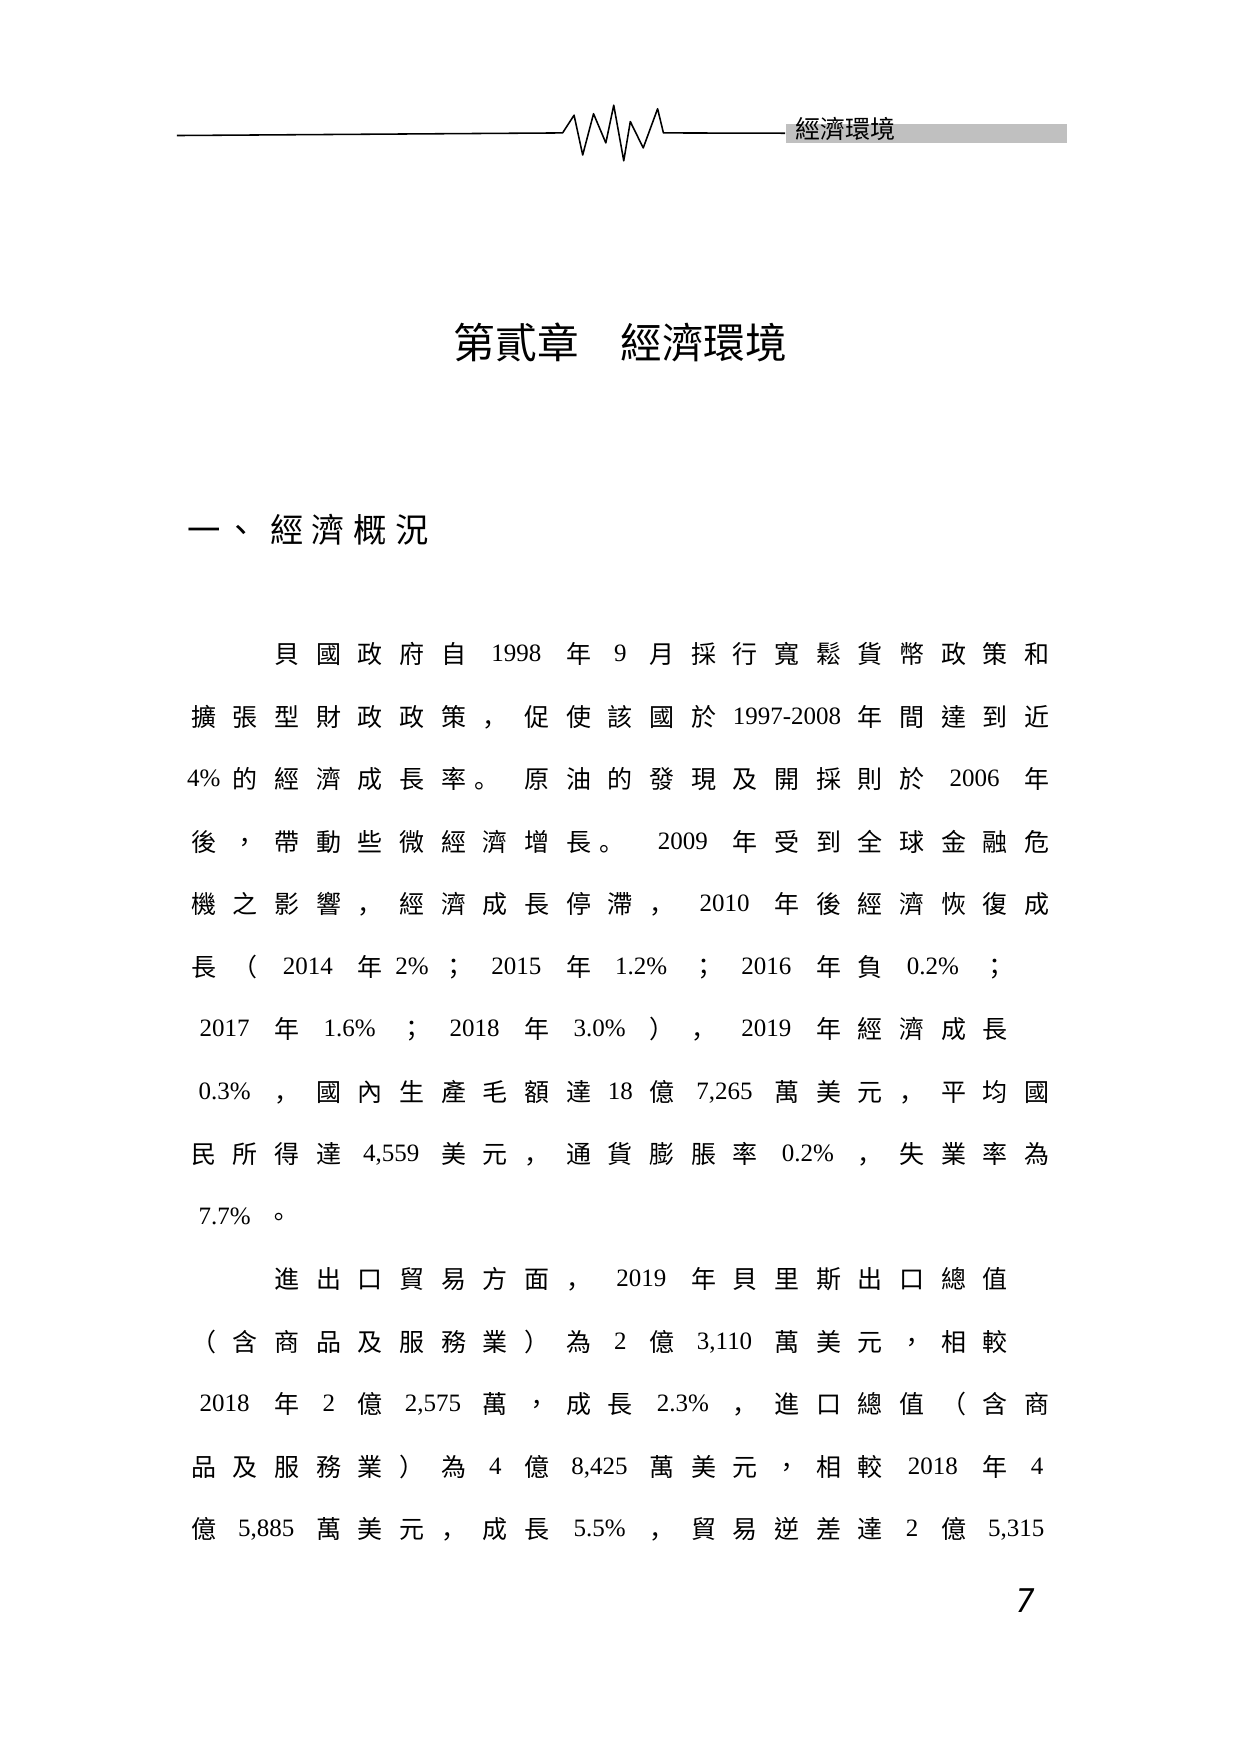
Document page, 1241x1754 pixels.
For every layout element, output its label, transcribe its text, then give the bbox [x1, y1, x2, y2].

text 第貳章 經濟環境 [183, 299, 1058, 361]
text 一、經濟概況 [183, 486, 1058, 549]
text 貝國政府自1998年9月採行寬鬆貨幣政策和擴張型財政政策，促使該國於1997-2008年間達到近4%的經濟成長率。原油的發現及開採則於2006年後，帶動些微經濟增長。2009年受到全球金融危機之影響，經濟成長停滯，2010年後經濟恢復成長（2014年2%；2015年1.2%；2016年負0.2%；2017年1.6%；2018年3.0%），2019年經濟成長0.3%，國內生產毛額達18億7,265萬美元，平均國民所得達4,559美元，通貨膨脹率0.2%，失業率為7.7%。 [183, 611, 1058, 1236]
text 進出口貿易方面，2019年貝里斯出口總值（含商品及服務業）為2億3,110萬美元，相較2018年2億2,575萬，成長2.3%，進口總值（含商品及服務業）為4億8,425萬美元，相較2018年4億5,885萬美元，成長5.5%，貿易逆差達2億5,315 [183, 1236, 1058, 1549]
